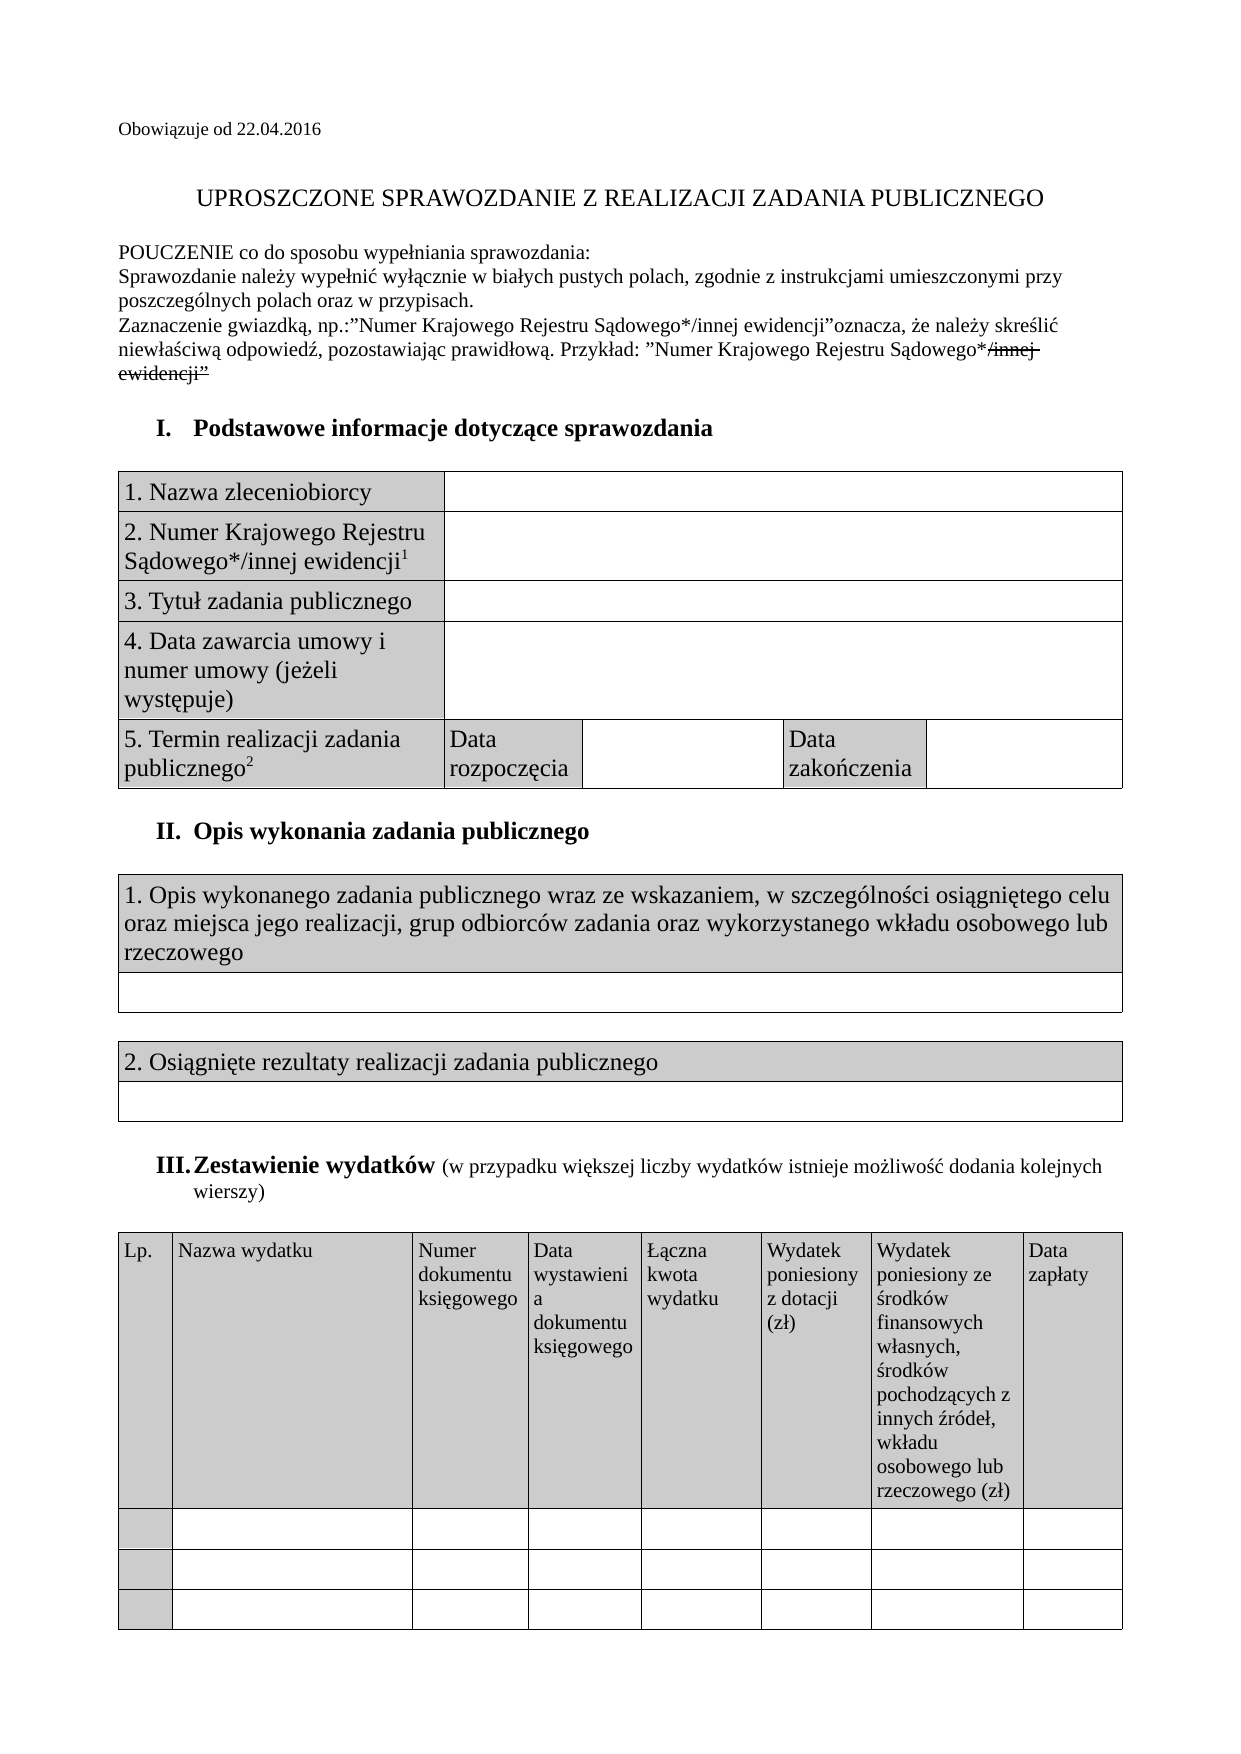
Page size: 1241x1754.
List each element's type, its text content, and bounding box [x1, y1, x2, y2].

table_cell [119, 1550, 172, 1589]
table_cell [762, 1590, 871, 1629]
table_header Nazwa wydatku [173, 1233, 412, 1508]
table_cell [173, 1509, 412, 1548]
list Zestawienie wydatków (w przypadku większej liczby wydatków istnieje możliwość dodania kolejnych wierszy) [156, 1150, 1122, 1203]
list Opis wykonania zadania publicznego [156, 816, 1122, 845]
table_cell [1024, 1590, 1122, 1629]
table_cell [583, 720, 783, 787]
table_header Łączna kwota wydatku [642, 1233, 761, 1508]
table_header 1. Nazwa zleceniobiorcy [119, 472, 444, 511]
table_cell [413, 1550, 528, 1589]
table_cell [413, 1590, 528, 1629]
table_cell [119, 1082, 1122, 1121]
table_header 1. Opis wykonanego zadania publicznego wraz ze wskazaniem, w szczególności osiągniętego celu oraz miejsca jego realizacji, grup odbiorców zadania oraz wykorzystanego wkładu osobowego lub rzeczowego [119, 875, 1122, 972]
table_cell 3. Tytuł zadania publicznego [119, 581, 444, 621]
table_header Data zapłaty [1024, 1233, 1122, 1508]
table_cell [762, 1509, 871, 1548]
table_header Numer dokumentu księgowego [413, 1233, 528, 1508]
table_header 2. Osiągnięte rezultaty realizacji zadania publicznego [119, 1042, 1122, 1081]
text Zaznaczenie gwiazdką, np.:”Numer Krajowego Rejestru Sądowego*/innej ewidencji”oznacza, że należy skreślić niewłaściwą odpowiedź, pozostawiając prawidłową. Przykład: ”Numer Krajowego Rejestru Sądowego*/innej ewidencji” [118, 312, 1122, 385]
table_cell [642, 1550, 761, 1589]
table_cell [872, 1509, 1023, 1548]
table_cell [173, 1550, 412, 1589]
table_cell Data rozpoczęcia [445, 720, 582, 787]
table_cell [529, 1590, 641, 1629]
table_header [445, 472, 1122, 511]
table_cell [529, 1509, 641, 1548]
table_header Wydatek poniesiony z dotacji (zł) [762, 1233, 871, 1508]
table_cell 2. Numer Krajowego Rejestru Sądowego*/innej ewidencji1 [119, 512, 444, 580]
table_cell [872, 1590, 1023, 1629]
table_cell [119, 1590, 172, 1629]
table_cell [413, 1509, 528, 1548]
table_cell [445, 512, 1122, 580]
table_cell 4. Data zawarcia umowy i numer umowy (jeżeli występuje) [119, 622, 444, 718]
text POUCZENIE co do sposobu wypełniania sprawozdania: [118, 240, 1122, 264]
table_cell [173, 1590, 412, 1629]
table_cell [1024, 1509, 1122, 1548]
text Obowiązuje od 22.04.2016 [118, 118, 1122, 140]
table_header Data wystawienia dokumentu księgowego [529, 1233, 641, 1508]
table_cell [642, 1509, 761, 1548]
list Podstawowe informacje dotyczące sprawozdania [156, 413, 1122, 442]
table_header Lp. [119, 1233, 172, 1508]
table_cell [642, 1590, 761, 1629]
table_cell [445, 622, 1122, 718]
text UPROSZCZONE SPRAWOZDANIE Z REALIZACJI ZADANIA PUBLICZNEGO [118, 183, 1122, 212]
table_header Wydatek poniesiony ze środków finansowych własnych, środków pochodzących z innych źródeł, wkładu osobowego lub rzeczowego (zł) [872, 1233, 1023, 1508]
table_cell 5. Termin realizacji zadania publicznego2 [119, 720, 444, 787]
text Sprawozdanie należy wypełnić wyłącznie w białych pustych polach, zgodnie z instrukcjami umieszczonymi przy poszczególnych polach oraz w przypisach. [118, 264, 1122, 312]
table_cell [927, 720, 1122, 787]
table_cell [872, 1550, 1023, 1589]
table_cell [119, 973, 1122, 1012]
table_cell Data zakończenia [784, 720, 926, 787]
table_cell [119, 1509, 172, 1548]
table_cell [1024, 1550, 1122, 1589]
table_cell [762, 1550, 871, 1589]
table_cell [529, 1550, 641, 1589]
table_cell [445, 581, 1122, 621]
